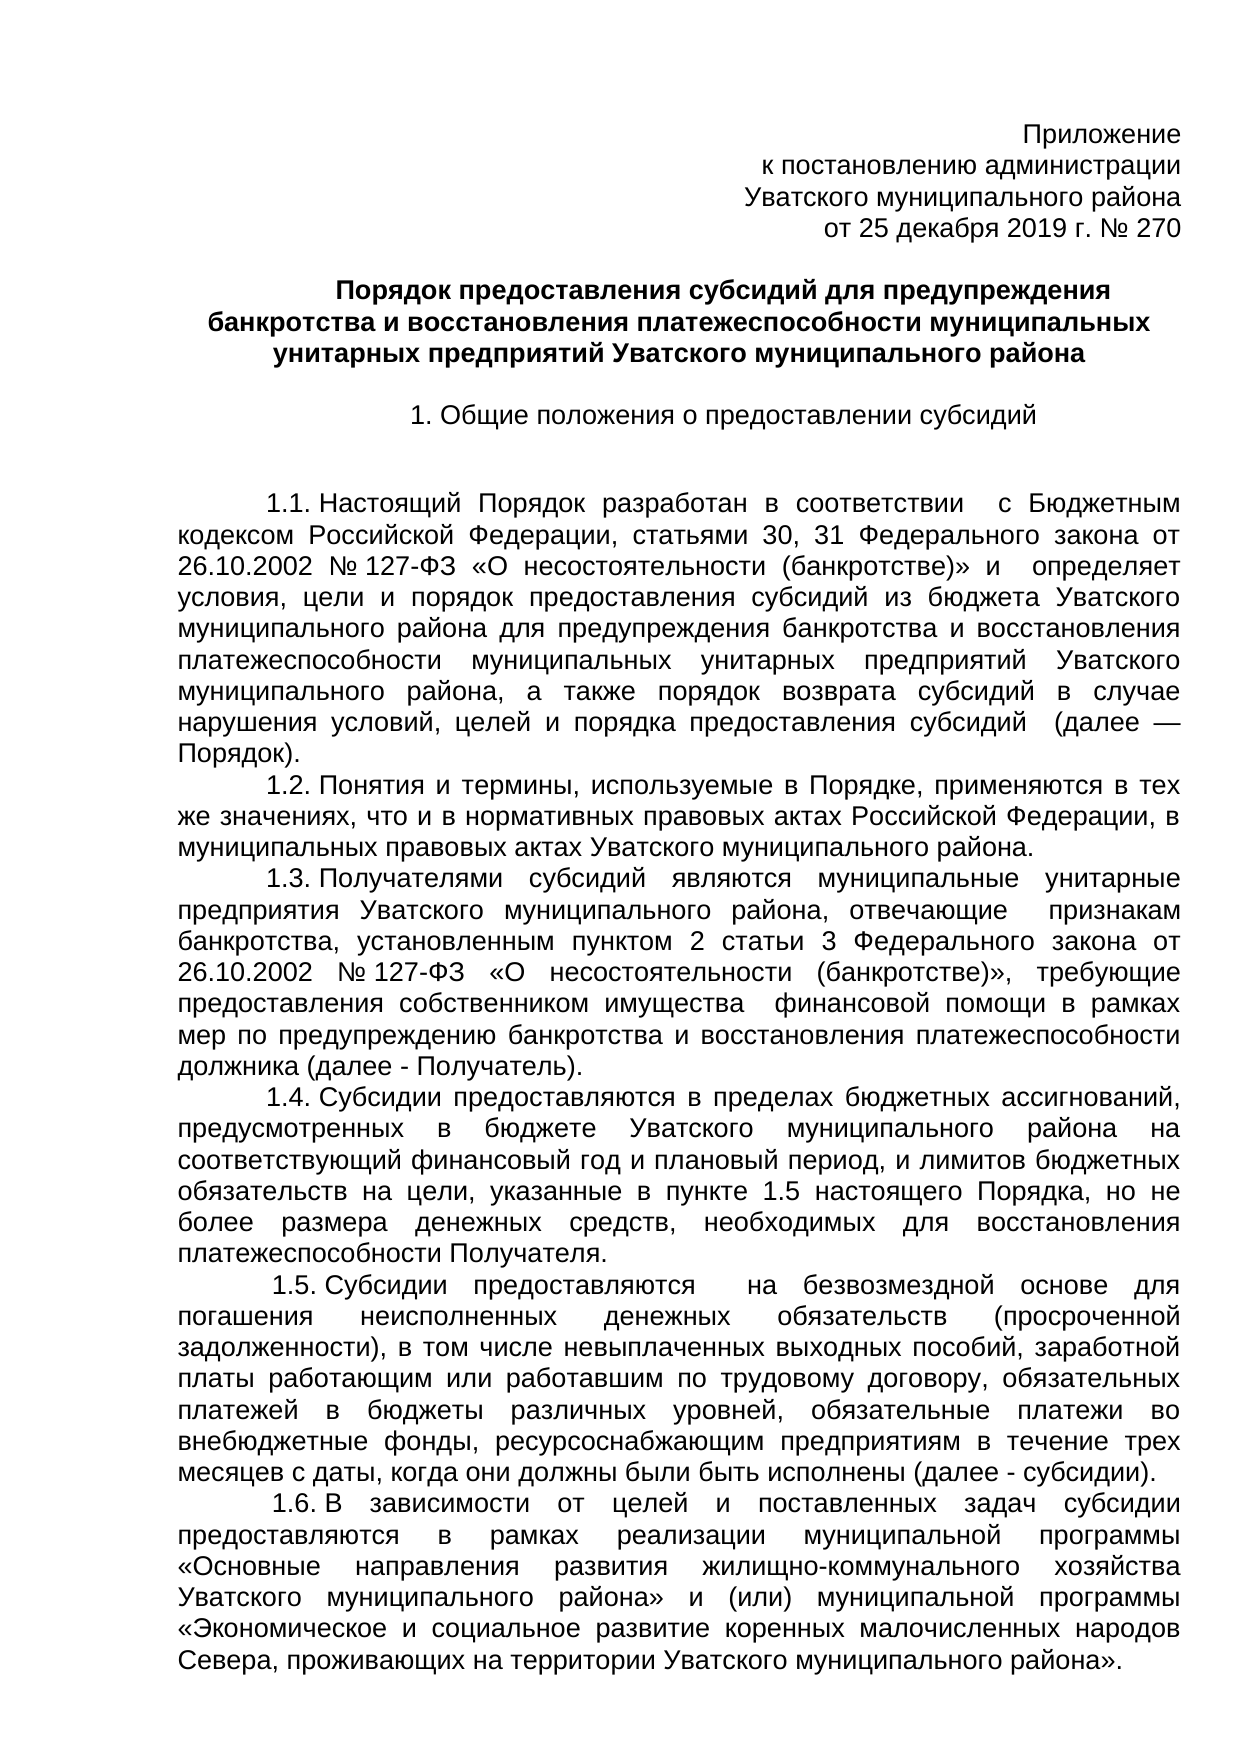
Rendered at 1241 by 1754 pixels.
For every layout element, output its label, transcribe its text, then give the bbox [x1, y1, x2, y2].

text 1.3. Получателями субсидий являются муниципальные унитарные предприятия Уватского муниципального района, отвечающие признакам банкротства, установленным пунктом 2 статьи 3 Федерального закона от 26.10.2002 № 127-ФЗ «О несостоятельности (банкротстве)», требующие предоставления собственником имущества финансовой помощи в рамках мер по предупреждению банкротства и восстановления платежеспособности должника (далее - Получатель). [177, 862, 1181, 1081]
text Приложение [177, 118, 1181, 149]
text 1. Общие положения о предоставлении субсидий [177, 399, 1181, 431]
text 1.2. Понятия и термины, используемые в Порядке, применяются в тех же значениях, что и в нормативных правовых актах Российской Федерации, в муниципальных правовых актах Уватского муниципального района. [177, 769, 1181, 862]
text к постановлению администрации [177, 149, 1181, 181]
text Уватского муниципального района [177, 181, 1181, 212]
text 1.6. В зависимости от целей и поставленных задач субсидии предоставляются в рамках реализации муниципальной программы «Основные направления развития жилищно-коммунального хозяйства Уватского муниципального района» и (или) муниципальной программы «Экономическое и социальное развитие коренных малочисленных народов Севера, проживающих на территории Уватского муниципального района». [177, 1487, 1181, 1675]
text 1.5. Субсидии предоставляются на безвозмездной основе для погашения неисполненных денежных обязательств (просроченной задолженности), в том числе невыплаченных выходных пособий, заработной платы работающим или работавшим по трудовому договору, обязательных платежей в бюджеты различных уровней, обязательные платежи во внебюджетные фонды, ресурсоснабжающим предприятиям в течение трех месяцев с даты, когда они должны были быть исполнены (далее - субсидии). [177, 1269, 1181, 1487]
text 1.1. Настоящий Порядок разработан в соответствии с Бюджетным кодексом Российской Федерации, статьями 30, 31 Федерального закона от 26.10.2002 № 127-ФЗ «О несостоятельности (банкротстве)» и определяет условия, цели и порядок предоставления субсидий из бюджета Уватского муниципального района для предупреждения банкротства и восстановления платежеспособности муниципальных унитарных предприятий Уватского муниципального района, а также порядок возврата субсидий в случае нарушения условий, целей и порядка предоставления субсидий (далее — Порядок). [177, 487, 1181, 769]
text Порядок предоставления субсидий для предупреждения банкротства и восстановления платежеспособности муниципальных унитарных предприятий Уватского муниципального района [177, 274, 1181, 368]
text от 25 декабря 2019 г. № 270 [177, 212, 1181, 243]
text 1.4. Субсидии предоставляются в пределах бюджетных ассигнований, предусмотренных в бюджете Уватского муниципального района на соответствующий финансовый год и плановый период, и лимитов бюджетных обязательств на цели, указанные в пункте 1.5 настоящего Порядка, но не более размера денежных средств, необходимых для восстановления платежеспособности Получателя. [177, 1081, 1181, 1269]
